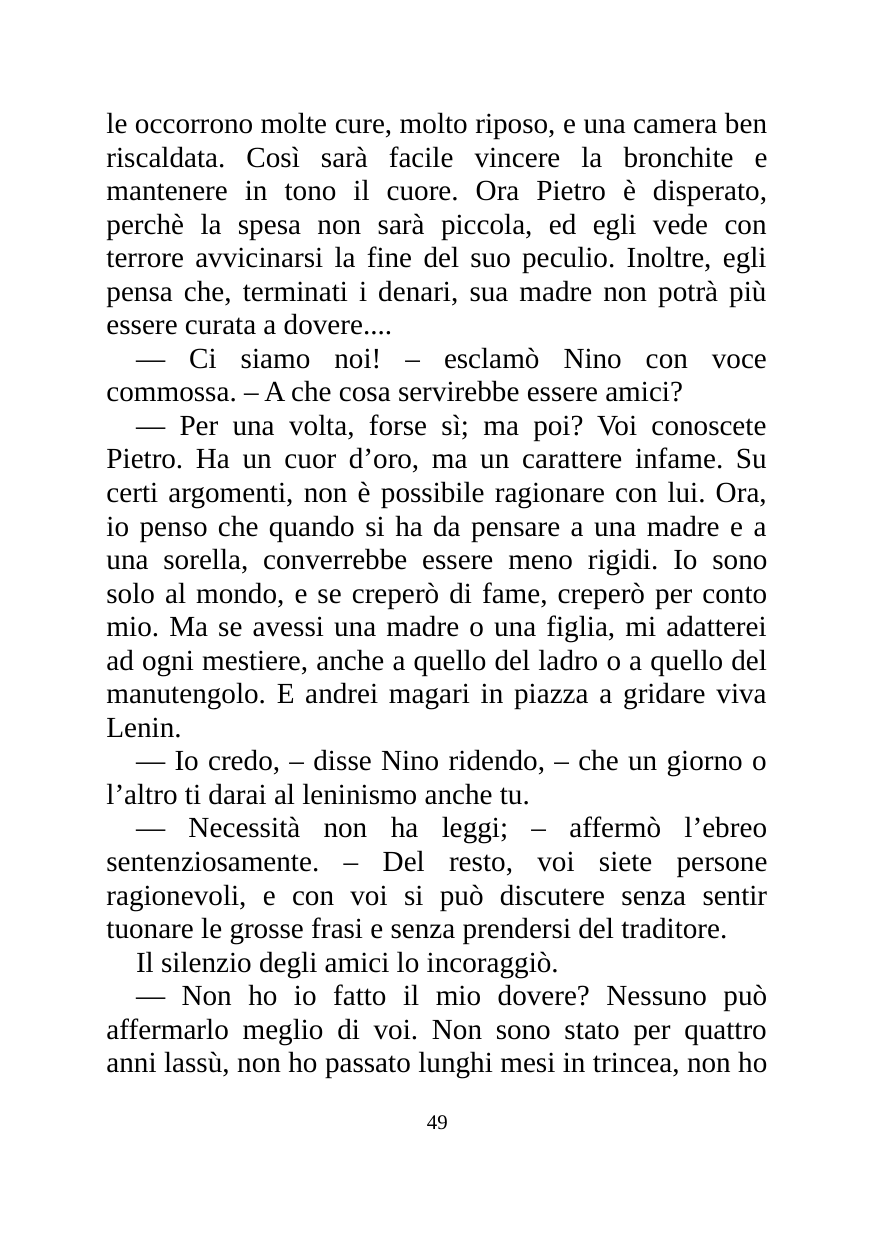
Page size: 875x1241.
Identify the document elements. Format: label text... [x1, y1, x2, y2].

text Il silenzio degli amici lo incoraggiò. [106, 945, 768, 978]
text le occorrono molte cure, molto riposo, e una camera ben riscaldata. Così sarà facile vincere la bronchite e mantenere in tono il cuore. Ora Pietro è disperato, perchè la spesa non sarà piccola, ed egli vede con terrore avvicinarsi la fine del suo peculio. Inoltre, egli pensa che, terminati i denari, sua madre non potrà più essere curata a dovere.... [106, 106, 768, 341]
text — Per una volta, forse sì; ma poi? Voi conoscete Pietro. Ha un cuor d’oro, ma un carattere infame. Su certi argomenti, non è possibile ragionare con lui. Ora, io penso che quando si ha da pensare a una madre e a una sorella, converrebbe essere meno rigidi. Io sono solo al mondo, e se creperò di fame, creperò per conto mio. Ma se avessi una madre o una figlia, mi adatterei ad ogni mestiere, anche a quello del ladro o a quello del manutengolo. E andrei magari in piazza a gridare viva Lenin. [106, 408, 768, 743]
text — Io credo, – disse Nino ridendo, – che un giorno o l’altro ti darai al leninismo anche tu. [106, 743, 768, 811]
text — Ci siamo noi! – esclamò Nino con voce commossa. – A che cosa servirebbe essere amici? [106, 341, 768, 408]
text — Non ho io fatto il mio dovere? Nessuno può affermarlo meglio di voi. Non sono stato per quattro anni lassù, non ho passato lunghi mesi in trincea, non ho [106, 978, 768, 1079]
text — Necessità non ha leggi; – affermò l’ebreo sentenziosamente. – Del resto, voi siete persone ragionevoli, e con voi si può discutere senza sentir tuonare le grosse frasi e senza prendersi del traditore. [106, 811, 768, 945]
